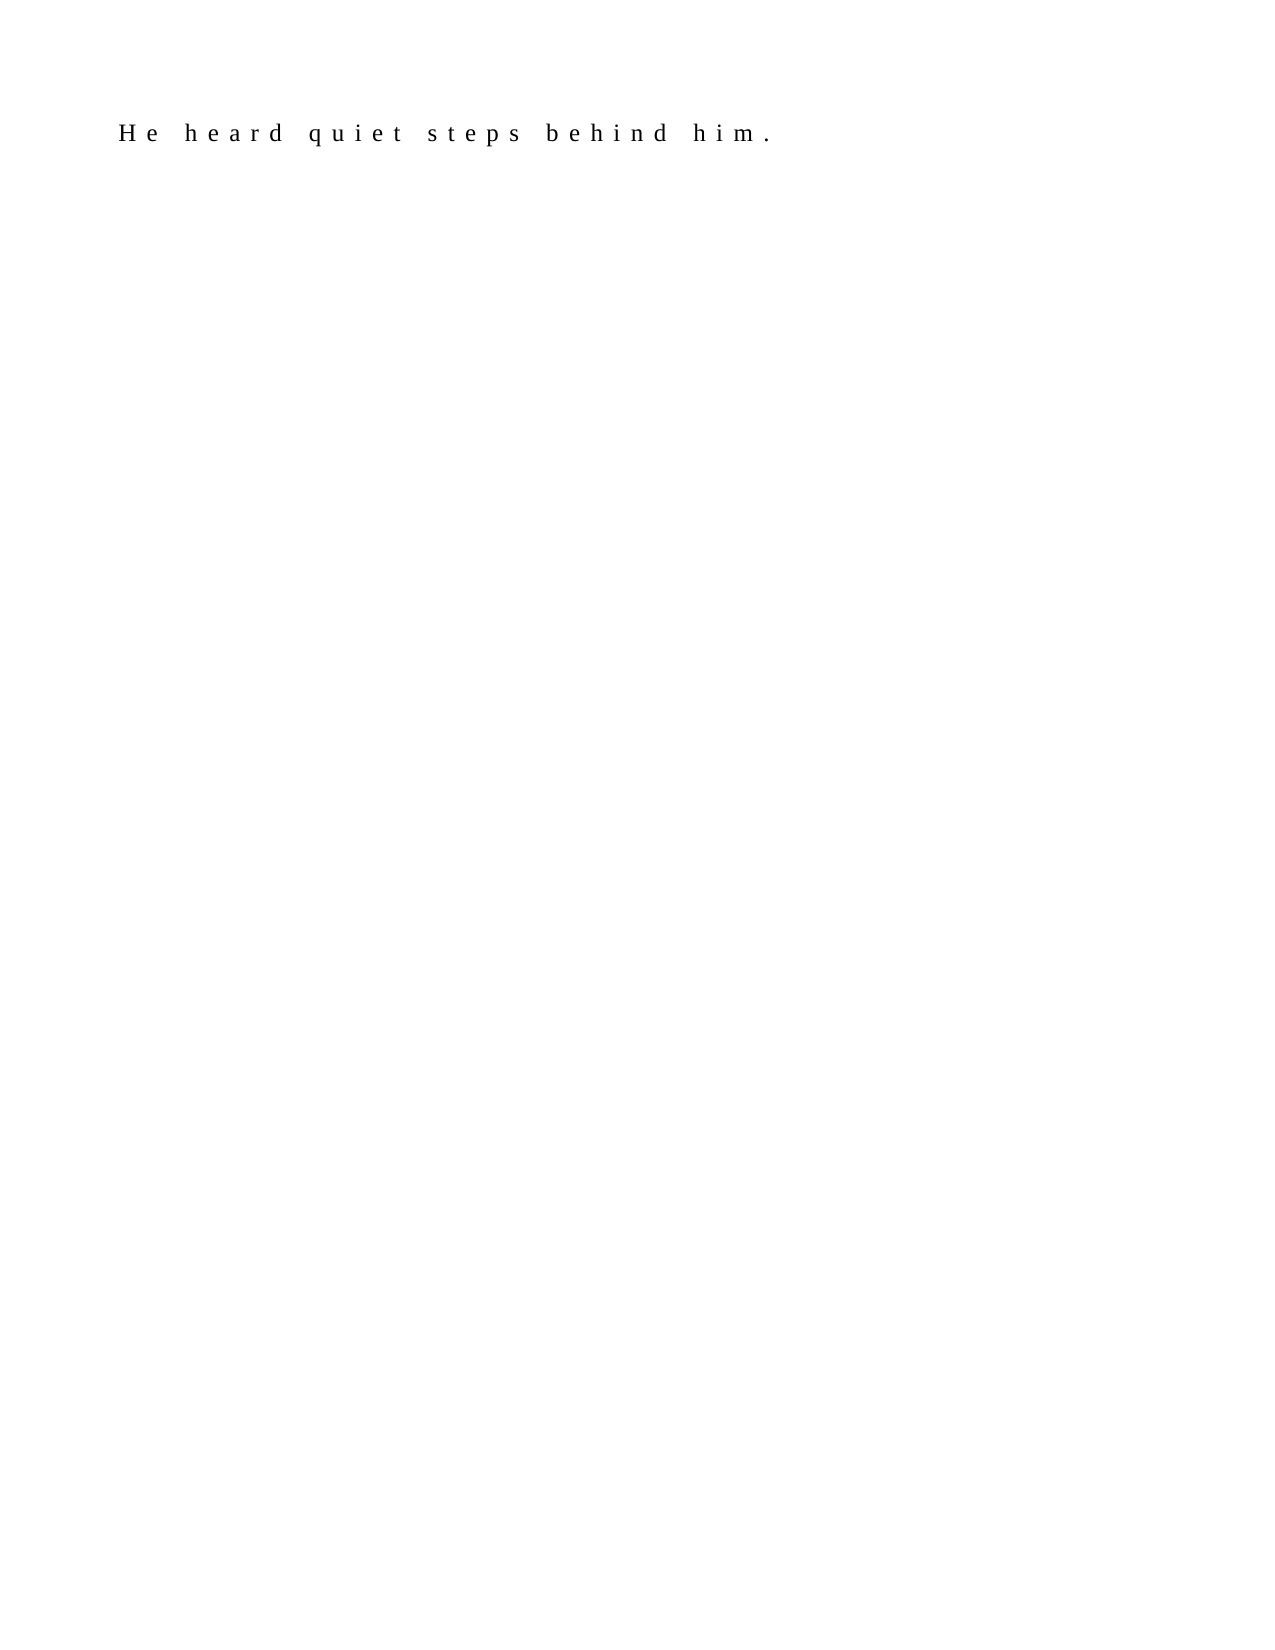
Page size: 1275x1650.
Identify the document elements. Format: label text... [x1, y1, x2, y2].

text He heard quiet steps behind him. [118, 118, 1157, 147]
